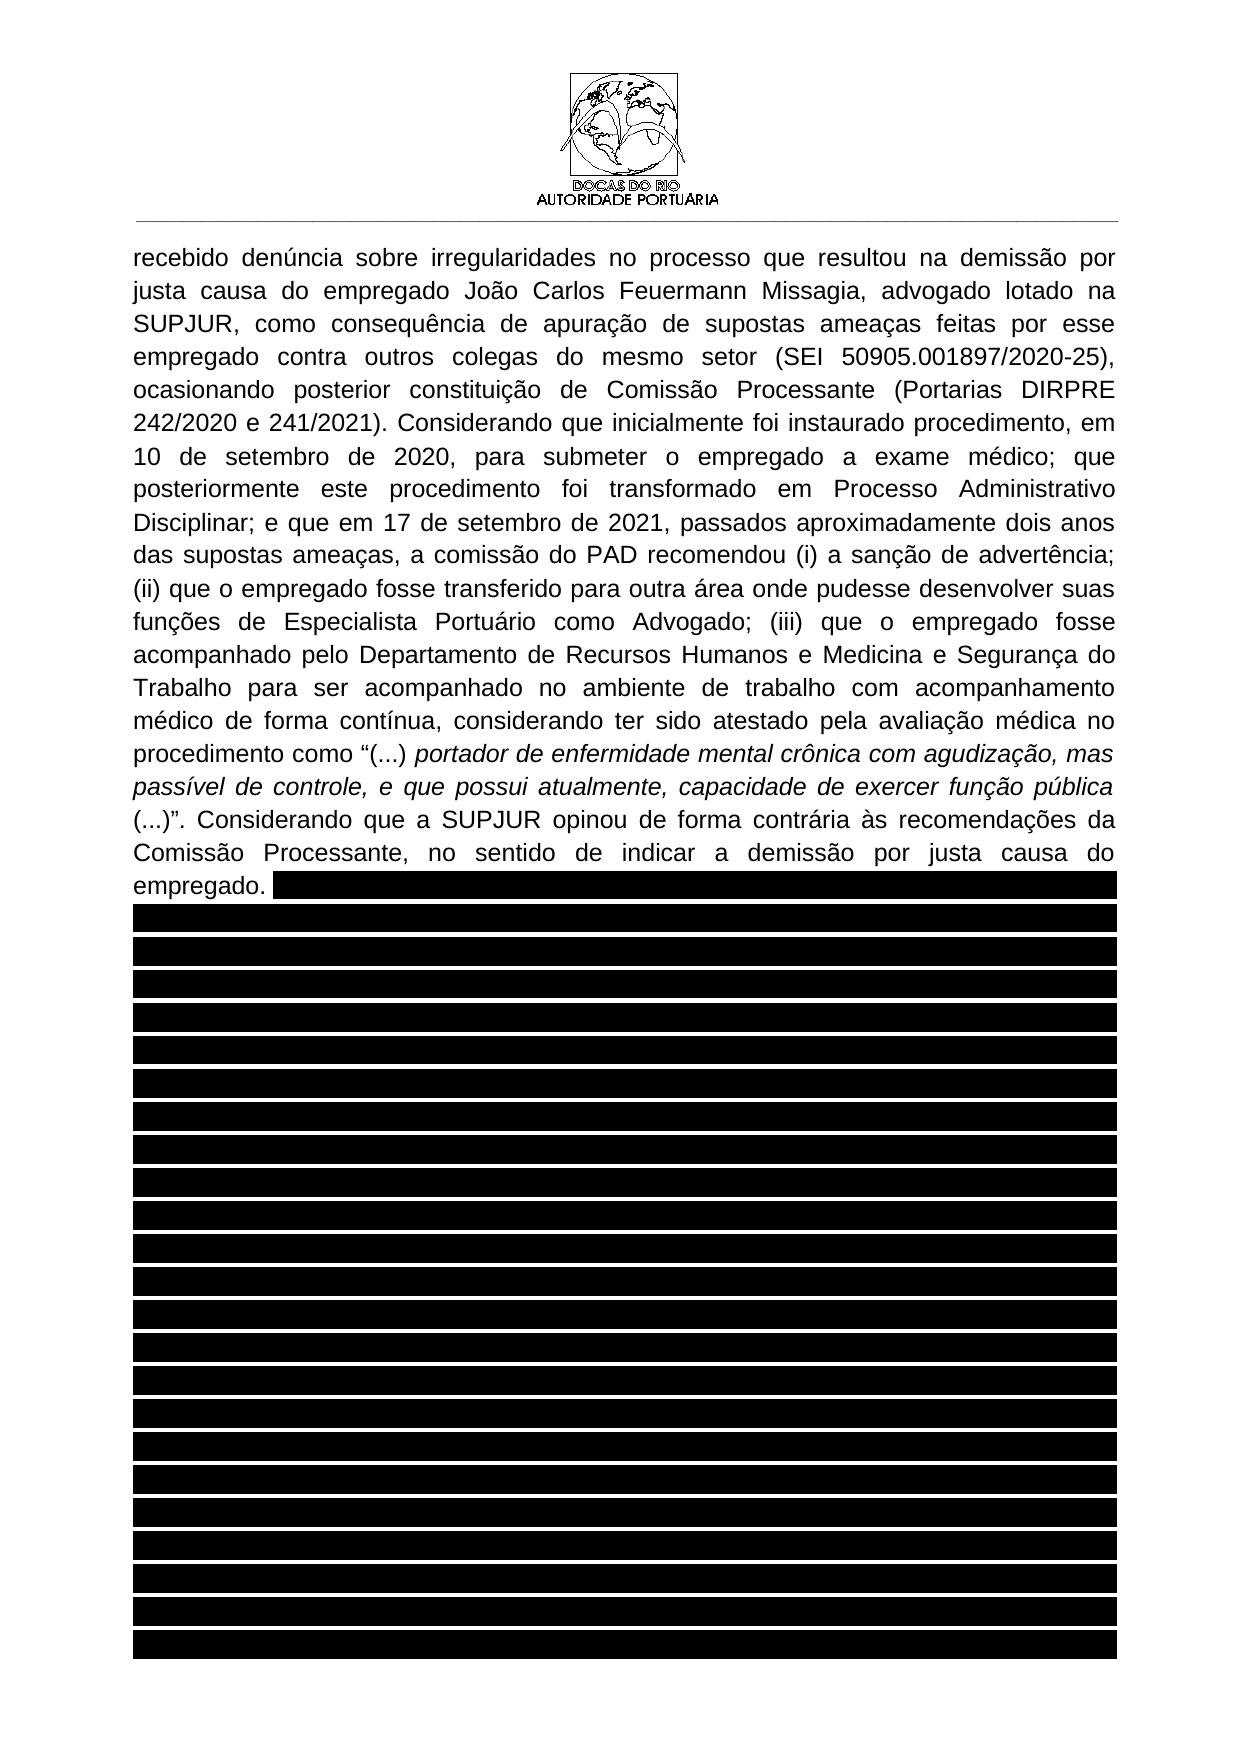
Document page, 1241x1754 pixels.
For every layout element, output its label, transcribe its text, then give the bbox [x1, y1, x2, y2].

text recebido denúncia sobre irregularidades no processo que resultou na demissão por justa causa do empregado João Carlos Feuermann Missagia, advogado lotado na SUPJUR, como consequência de apuração de supostas ameaças feitas por esse empregado contra outros colegas do mesmo setor (SEI 50905.001897/2020-25), ocasionando posterior constituição de Comissão Processante (Portarias DIRPRE 242/2020 e 241/2021). Considerando que inicialmente foi instaurado procedimento, em 10 de setembro de 2020, para submeter o empregado a exame médico; que posteriormente este procedimento foi transformado em Processo Administrativo Disciplinar; e que em 17 de setembro de 2021, passados aproximadamente dois anos das supostas ameaças, a comissão do PAD recomendou (i) a sanção de advertência; (ii) que o empregado fosse transferido para outra área onde pudesse desenvolver suas funções de Especialista Portuário como Advogado; (iii) que o empregado fosse acompanhado pelo Departamento de Recursos Humanos e Medicina e Segurança do Trabalho para ser acompanhado no ambiente de trabalho com acompanhamento médico de forma contínua, considerando ter sido atestado pela avaliação médica no procedimento como “(...) portador de enfermidade mental crônica com agudização, mas passível de controle, e que possui atualmente, capacidade de exercer função pública (...)”. Considerando que a SUPJUR opinou de forma contrária às recomendações da Comissão Processante, no sentido de indicar a demissão por justa causa do empregado. xxxxxxxxxxx xxx xxxxxxxxx xxx xx xxxxxxxxxxx xxxxxxxxx xxxxxxxxxxx xxxx x xxxxxxxx xx xxxxxxxxxxx xx xxxxxxxxx xxx xxxxxxx x xxxxxxxxx xx xxxx x xxxxxxx xxxxxxxxx xx xxx x xxxxxxxxx xxxx xxxxxxxx xxxxxxxxxxx xxx xxxxx xx xxxxxxxxx xxxxxxxxx xxxxxxx xxxxxxxxxx xx xxxxxxxxxxxx xxxxxxx xxxx x xxxxxxx xxx xxxxx xxxxxx xxxxxxxxxxxx xxxxx xx xxxxxxxx xx xxx x xxxxxxxxxx xxxx xxxxxxxxxxxx xx xxxxx xxxxxxxx xxxx xxxxxxxxx x x xxxxxxx xx xxx xx xxxxxx x xxxxxxx – xx xxxx xxxx xxxx xxxxxxxx xxxx xx xx xxxxxx Xxxxxxxxxxx xxxx xxxxxxxxxx, xxxx x xxxxxxx xxxxxxxx xxxxxxxxx xx xxxxxxxx xx xxxxx xxx xxxxx xx xxxxxxxxxx xxxxxxxxxxx xx xxxxxxx-xx.xxxx.x.xx.xxxx, xx xxxxxxx xx xxx xxxx xx xxxxxxxx xx xxx xx xxxxxxxx xx xxxx xx xxxxxxxxxx xxxxx xxxx xxxxxxxxxx xxxxxx xxxx xxxxx xx xxxxxxxx xxxxxx xxxxxx xx xxxxxx xxxx xxxxxxx xx xxxxxx, xxxxxxx xxxxxx xxxxxxx xx xxxxxx xxxxx xxxxx xx xxxxxx, xxxxx xxxxxx xx xxxxxxx x xxxxx xxxxx xxxxxxxx, xxxxxxxxx x xxxxxxxxx xxxxxxxx xx xxxxxxxx xxx xxxx xxxxxxxxx xxx xxxxx xxxxxx xx xxxxxxxxxxx xxxxxxxxxxxx xx xxxx xxxxxxx x x xxxxxxxxxx xx xxxxxxx xx xxxxxxxxx xx xxxxx xxxxxx xx xxxxxxxx xxxxx xx xxxxx.xxx,xx (xxxxxxxxxx x xxxxxx x xxxx xxx xxxxxxxxxx x xxxxxxx x xxxx xxxxx x xxxxxxx xxxxxxxx), xxxx xx xxxxxxxxxx xxxxxxxxxxxx xx xxxxxxxx xxxxxxxx x xxx (xxxxxx xxx xxxxxx xx xxxxxxxx xxxxxxx xx xxxxxxxxxx, x xxxx xxxxx xxxxx x xxxx xxxxxxx xxxxx xxxxx xxxxxxxxxx xxx x xxxxxxxx xxx xxxxx xxxxx xxx xxxxx xxxxxxxx xxxx xxxxxxxxxxx xxxxxx x xxxxxxx, xxx xx xxxxxxxx xx xxxx xxxxxxxxxx xx xxx xx xxxx xx xxx xxxxxxxx x xxxx xx xxxxxx xxxx xxxxx xxx xxxxxxxxxxx xxxxxxxxxx xxxxxxxxx x xxxxxx x xxxxxxx xxxxxxxx, xxxxxx xxxxxx xxxxxxxxxx, xxxxxxxx x xxxxxxxx xx xxxxxxxxxxxx xxxxxxx xxxx x xxxxxxxx xxx xxxxx xxxxx – xxxxxxx xx xxxx xxx xxxxxxx xxxxx xxxxxxxx xx xxxxx xxxxxxxx xxxx xxxx – x xxx xxxxxxxxxx xxxxx xxx x xxxxxxx xx xxxxxxxx xxx xxxxx xxxxx xxxxxx xxxxxxxxxx xxx xxxxxxxxxx xxx xxxxxxxx [133, 243, 1117, 1659]
